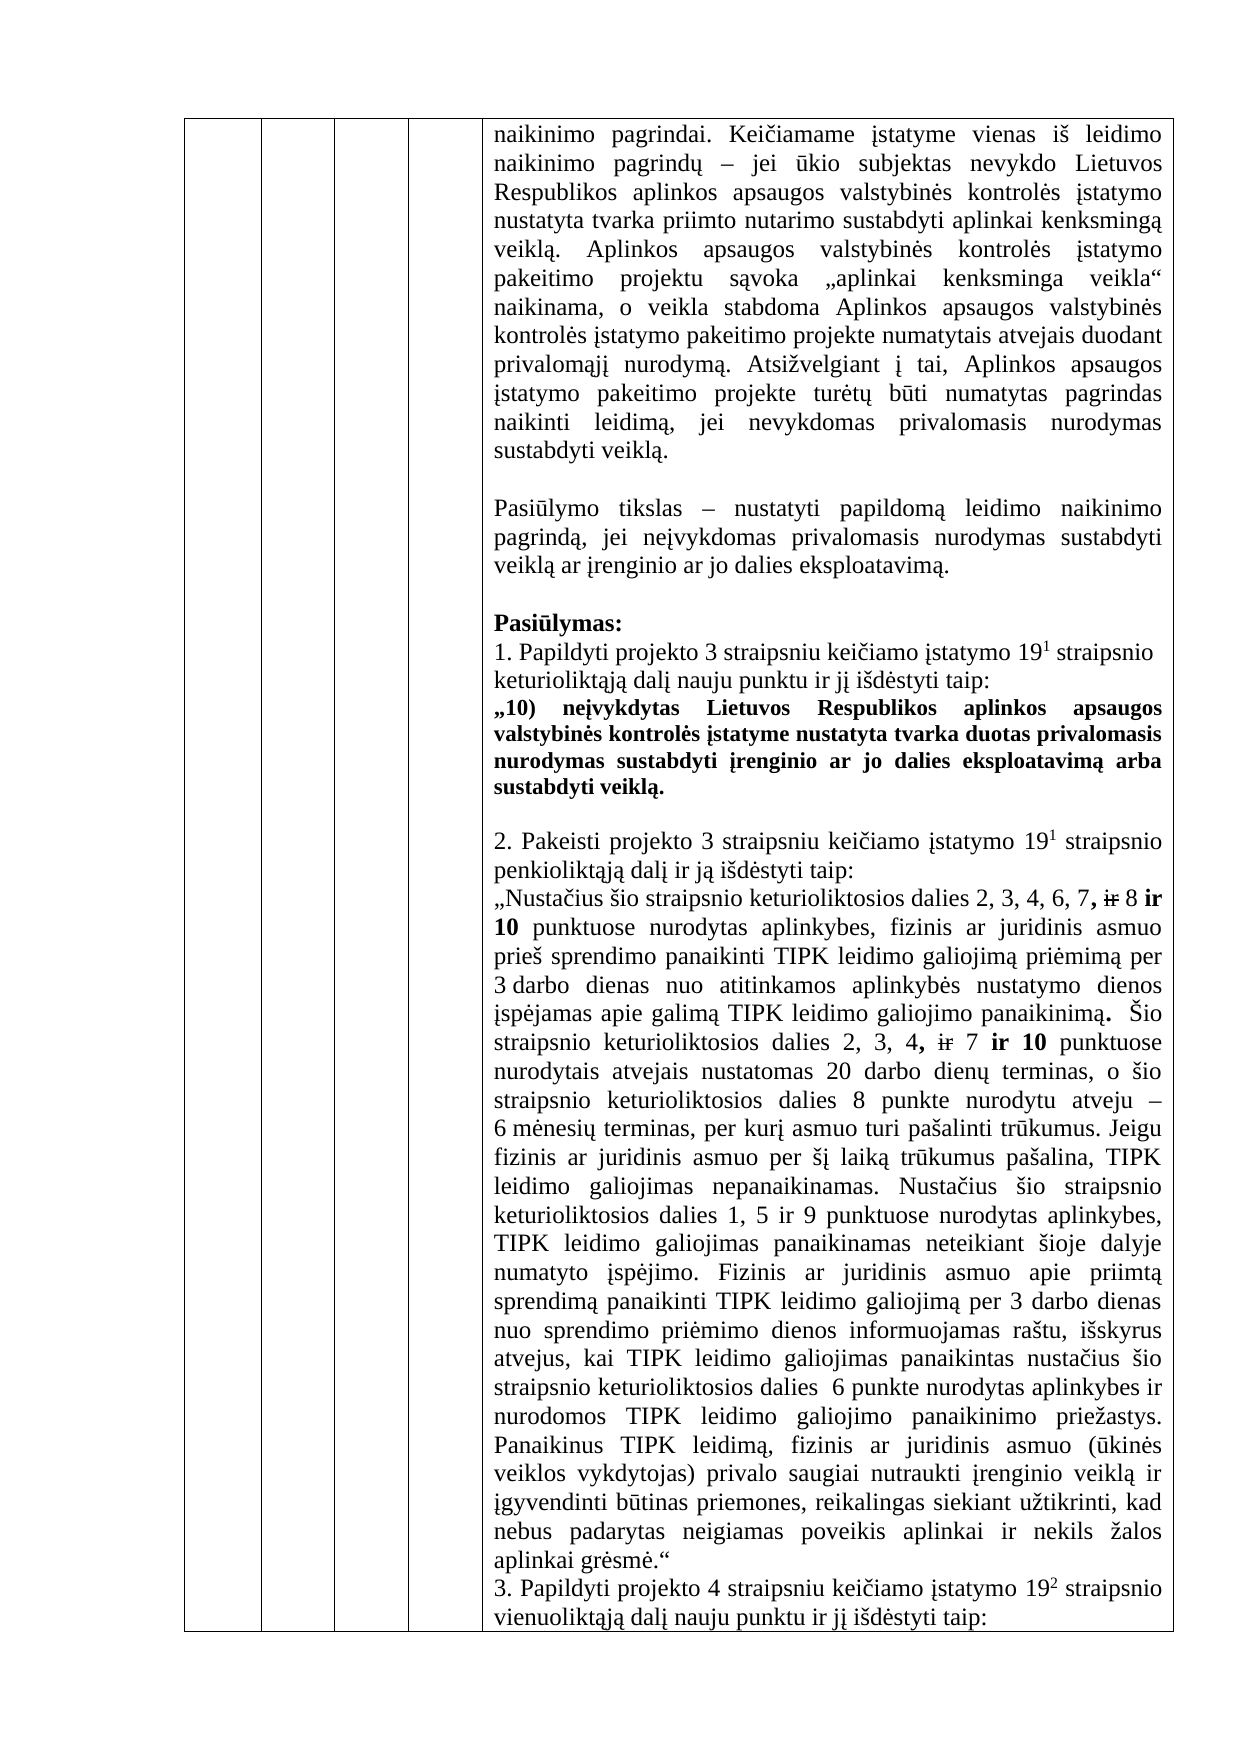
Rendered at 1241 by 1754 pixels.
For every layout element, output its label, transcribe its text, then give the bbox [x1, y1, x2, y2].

table_cell [335, 119, 408, 1631]
table_cell [185, 119, 261, 1631]
table_cell [262, 119, 334, 1631]
table_cell [409, 119, 482, 1631]
table_cell naikinimo pagrindai. Keičiamame įstatyme vienas iš leidimo naikinimo pagrindų – jei ūkio subjektas nevykdo Lietuvos Respublikos aplinkos apsaugos valstybinės kontrolės įstatymo nustatyta tvarka priimto nutarimo sustabdyti aplinkai kenksmingą veiklą. Aplinkos apsaugos valstybinės kontrolės įstatymo pakeitimo projektu sąvoka „aplinkai kenksminga veikla“ naikinama, o veikla stabdoma Aplinkos apsaugos valstybinės kontrolės įstatymo pakeitimo projekte numatytais atvejais duodant privalomąjį nurodymą. Atsižvelgiant į tai, Aplinkos apsaugos įstatymo pakeitimo projekte turėtų būti numatytas pagrindas naikinti leidimą, jei nevykdomas privalomasis nurodymas sustabdyti veiklą. Pasiūlymo tikslas – nustatyti papildomą leidimo naikinimo pagrindą, jei neįvykdomas privalomasis nurodymas sustabdyti veiklą ar įrenginio ar jo dalies eksploatavimą. Pasiūlymas: 1. Papildyti projekto 3 straipsniu keičiamo įstatymo 191 straipsnio keturioliktąją dalį nauju punktu ir jį išdėstyti taip: „10) neįvykdytas Lietuvos Respublikos aplinkos apsaugos valstybinės kontrolės įstatyme nustatyta tvarka duotas privalomasis nurodymas sustabdyti įrenginio ar jo dalies eksploatavimą arba sustabdyti veiklą. 2. Pakeisti projekto 3 straipsniu keičiamo įstatymo 191 straipsnio penkioliktąją dalį ir ją išdėstyti taip: „Nustačius šio straipsnio keturioliktosios dalies 2, 3, 4, 6, 7, ir 8 ir 10 punktuose nurodytas aplinkybes, fizinis ar juridinis asmuo prieš sprendimo panaikinti TIPK leidimo galiojimą priėmimą per 3 darbo dienas nuo atitinkamos aplinkybės nustatymo dienos įspėjamas apie galimą TIPK leidimo galiojimo panaikinimą. Šio straipsnio keturioliktosios dalies 2, 3, 4, ir 7 ir 10 punktuose nurodytais atvejais nustatomas 20 darbo dienų terminas, o šio straipsnio keturioliktosios dalies 8 punkte nurodytu atveju – 6 mėnesių terminas, per kurį asmuo turi pašalinti trūkumus. Jeigu fizinis ar juridinis asmuo per šį laiką trūkumus pašalina, TIPK leidimo galiojimas nepanaikinamas. Nustačius šio straipsnio keturioliktosios dalies 1, 5 ir 9 punktuose nurodytas aplinkybes, TIPK leidimo galiojimas panaikinamas neteikiant šioje dalyje numatyto įspėjimo. Fizinis ar juridinis asmuo apie priimtą sprendimą panaikinti TIPK leidimo galiojimą per 3 darbo dienas nuo sprendimo priėmimo dienos informuojamas raštu, išskyrus atvejus, kai TIPK leidimo galiojimas panaikintas nustačius šio straipsnio keturioliktosios dalies 6 punkte nurodytas aplinkybes ir nurodomos TIPK leidimo galiojimo panaikinimo priežastys. Panaikinus TIPK leidimą, fizinis ar juridinis asmuo (ūkinės veiklos vykdytojas) privalo saugiai nutraukti įrenginio veiklą ir įgyvendinti būtinas priemones, reikalingas siekiant užtikrinti, kad nebus padarytas neigiamas poveikis aplinkai ir nekils žalos aplinkai grėsmė.“ 3. Papildyti projekto 4 straipsniu keičiamo įstatymo 192 straipsnio vienuoliktąją dalį nauju punktu ir jį išdėstyti taip: [483, 119, 1173, 1631]
